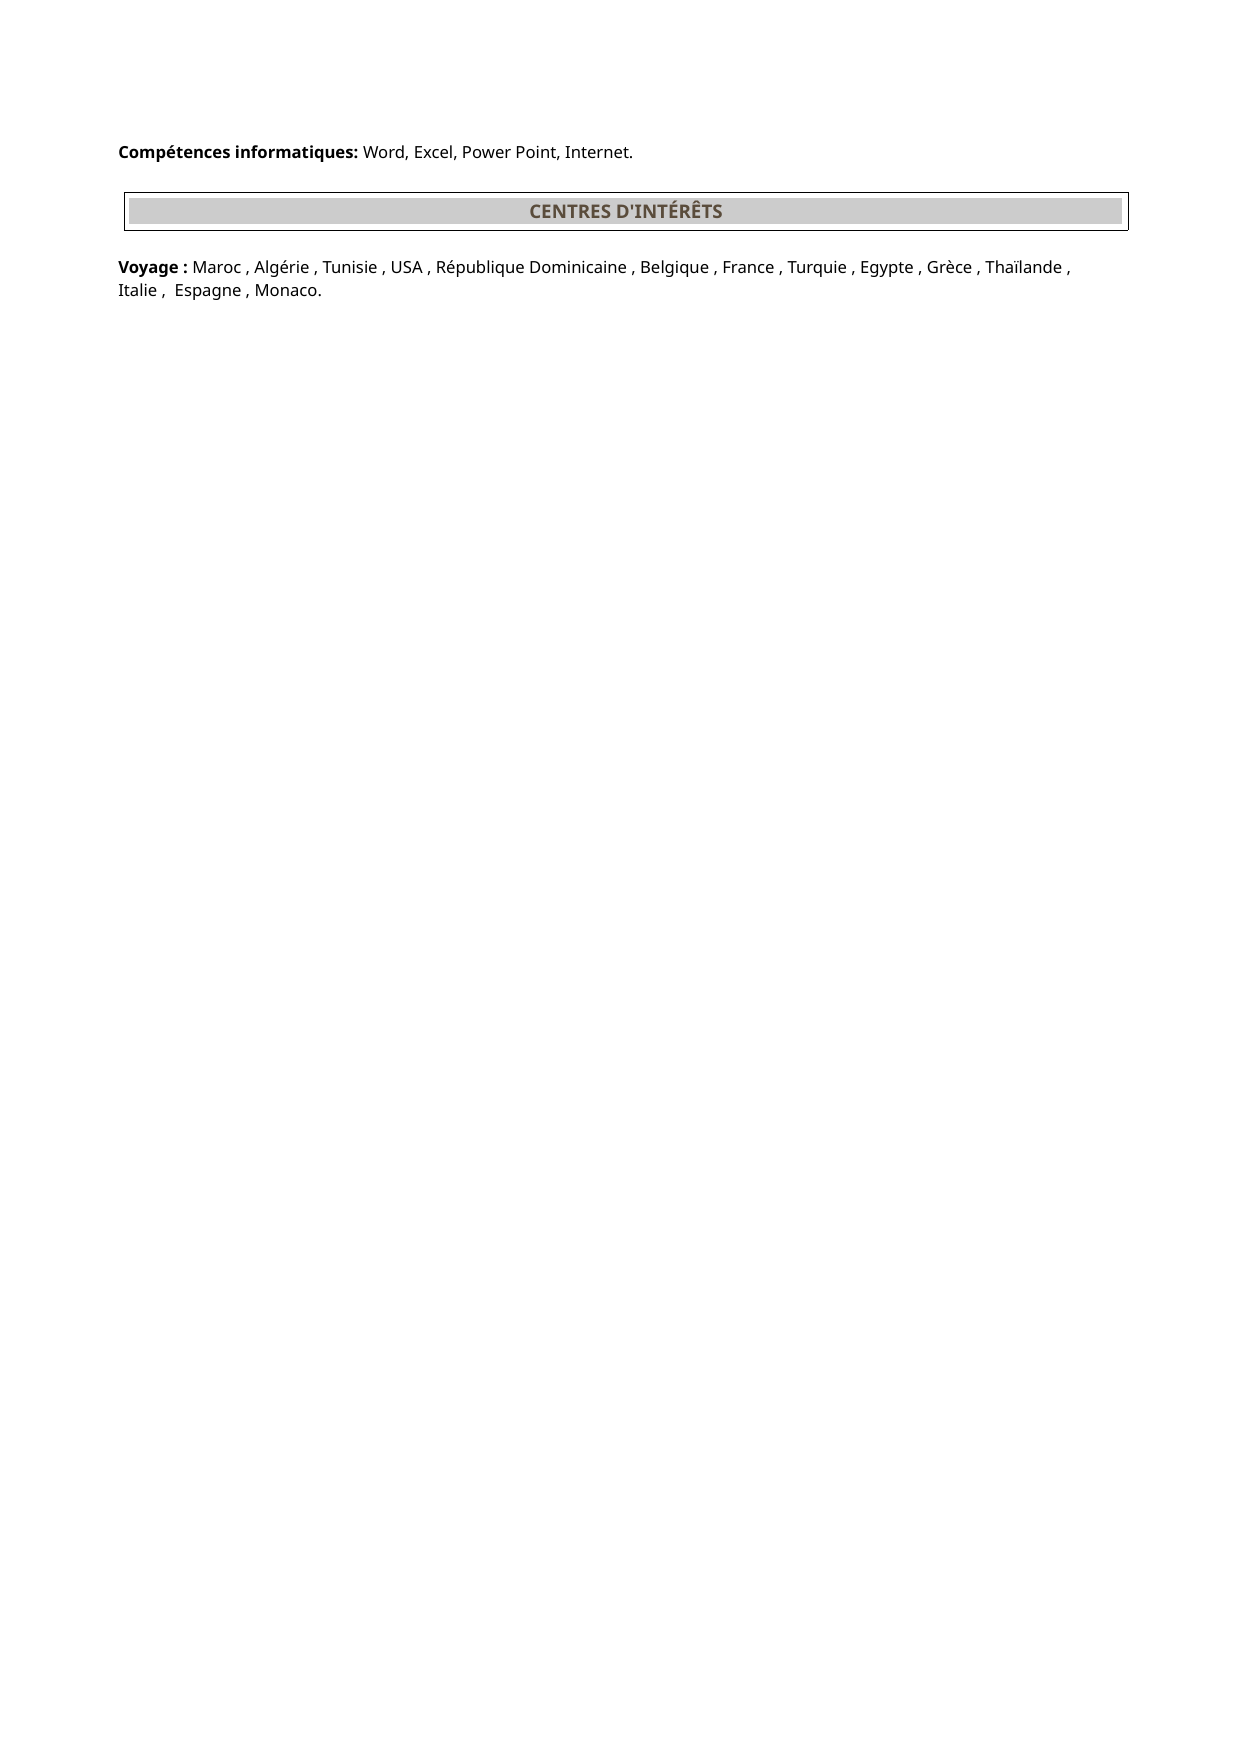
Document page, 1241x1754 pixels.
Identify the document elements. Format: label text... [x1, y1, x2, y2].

text Voyage : Maroc , Algérie , Tunisie , USA , République Dominicaine , Belgique , France , Turquie , Egypte , Grèce , Thaïlande , Italie , Espagne , Monaco. [118, 256, 1122, 301]
text Compétences informatiques: Word, Excel, Power Point, Internet. [118, 141, 1122, 163]
table_header CENTRES D'INTÉRÊTS [125, 193, 1128, 229]
